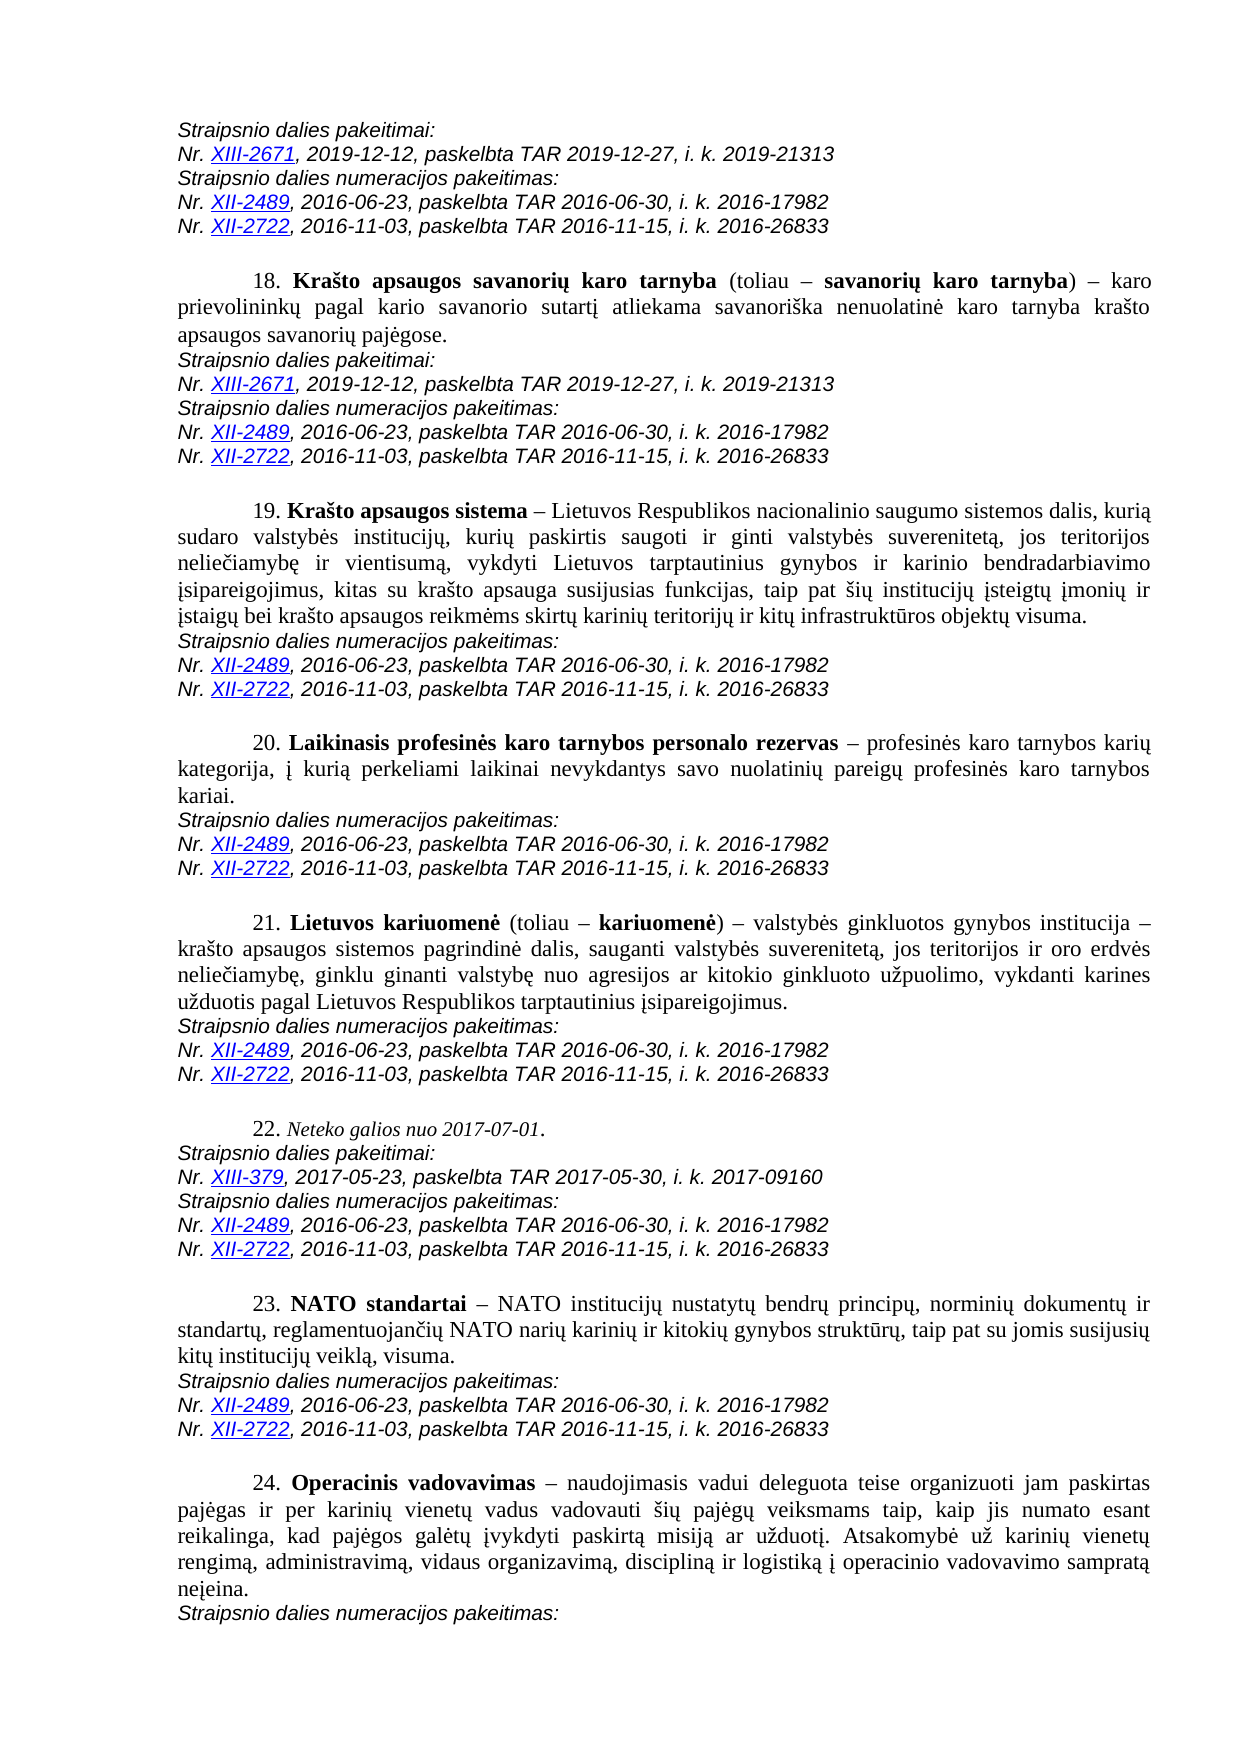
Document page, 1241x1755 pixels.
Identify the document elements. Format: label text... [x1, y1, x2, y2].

text Nr. XII-2489, 2016-06-23, paskelbta TAR 2016-06-30, i. k. 2016-17982 [177, 652, 1152, 676]
text Nr. XII-2722, 2016-11-03, paskelbta TAR 2016-11-15, i. k. 2016-26833 [177, 1417, 1152, 1441]
text 23. NATO standartai – NATO institucijų nustatytų bendrų principų, norminių dokumentų ir standartų, reglamentuojančių NATO narių karinių ir kitokių gynybos struktūrų, taip pat su jomis susijusių kitų institucijų veiklą, visuma. [177, 1290, 1152, 1369]
text Nr. XII-2722, 2016-11-03, paskelbta TAR 2016-11-15, i. k. 2016-26833 [177, 856, 1152, 880]
text Nr. XII-2489, 2016-06-23, paskelbta TAR 2016-06-30, i. k. 2016-17982 [177, 190, 1152, 214]
text 18. Krašto apsaugos savanorių karo tarnyba (toliau – savanorių karo tarnyba) – karo prievolininkų pagal kario savanorio sutartį atliekama savanoriška nenuolatinė karo tarnyba krašto apsaugos savanorių pajėgose. [177, 267, 1152, 348]
text 20. Laikinasis profesinės karo tarnybos personalo rezervas – profesinės karo tarnybos karių kategorija, į kurią perkeliami laikinai nevykdantys savo nuolatinių pareigų profesinės karo tarnybos kariai. [177, 729, 1152, 808]
text Nr. XII-2489, 2016-06-23, paskelbta TAR 2016-06-30, i. k. 2016-17982 [177, 832, 1152, 856]
text Straipsnio dalies numeracijos pakeitimas: [177, 1369, 1152, 1393]
text Straipsnio dalies pakeitimai: [177, 1141, 1152, 1165]
text Nr. XII-2489, 2016-06-23, paskelbta TAR 2016-06-30, i. k. 2016-17982 [177, 420, 1152, 444]
text Straipsnio dalies pakeitimai: [177, 118, 1152, 142]
text Straipsnio dalies numeracijos pakeitimas: [177, 808, 1152, 832]
text Nr. XII-2722, 2016-11-03, paskelbta TAR 2016-11-15, i. k. 2016-26833 [177, 444, 1152, 468]
text Nr. XII-2722, 2016-11-03, paskelbta TAR 2016-11-15, i. k. 2016-26833 [177, 676, 1152, 700]
text Nr. XII-2489, 2016-06-23, paskelbta TAR 2016-06-30, i. k. 2016-17982 [177, 1213, 1152, 1237]
text Straipsnio dalies numeracijos pakeitimas: [177, 1601, 1152, 1625]
text 22. Neteko galios nuo 2017-07-01. [177, 1115, 1152, 1141]
text 19. Krašto apsaugos sistema – Lietuvos Respublikos nacionalinio saugumo sistemos dalis, kurią sudaro valstybės institucijų, kurių paskirtis saugoti ir ginti valstybės suverenitetą, jos teritorijos neliečiamybę ir vientisumą, vykdyti Lietuvos tarptautinius gynybos ir karinio bendradarbiavimo įsipareigojimus, kitas su krašto apsauga susijusias funkcijas, taip pat šių institucijų įsteigtų įmonių ir įstaigų bei krašto apsaugos reikmėms skirtų karinių teritorijų ir kitų infrastruktūros objektų visuma. [177, 497, 1152, 628]
text Straipsnio dalies numeracijos pakeitimas: [177, 396, 1152, 420]
text Nr. XII-2722, 2016-11-03, paskelbta TAR 2016-11-15, i. k. 2016-26833 [177, 1062, 1152, 1086]
text Straipsnio dalies numeracijos pakeitimas: [177, 1189, 1152, 1213]
text Straipsnio dalies numeracijos pakeitimas: [177, 166, 1152, 190]
text Nr. XII-2722, 2016-11-03, paskelbta TAR 2016-11-15, i. k. 2016-26833 [177, 214, 1152, 238]
text Nr. XII-2722, 2016-11-03, paskelbta TAR 2016-11-15, i. k. 2016-26833 [177, 1237, 1152, 1261]
text Straipsnio dalies numeracijos pakeitimas: [177, 1014, 1152, 1038]
text 24. Operacinis vadovavimas – naudojimasis vadui deleguota teise organizuoti jam paskirtas pajėgas ir per karinių vienetų vadus vadovauti šių pajėgų veiksmams taip, kaip jis numato esant reikalinga, kad pajėgos galėtų įvykdyti paskirtą misiją ar užduotį. Atsakomybė už karinių vienetų rengimą, administravimą, vidaus organizavimą, discipliną ir logistiką į operacinio vadovavimo sampratą neįeina. [177, 1469, 1152, 1601]
text Nr. XII-2489, 2016-06-23, paskelbta TAR 2016-06-30, i. k. 2016-17982 [177, 1038, 1152, 1062]
text 21. Lietuvos kariuomenė (toliau – kariuomenė) – valstybės ginkluotos gynybos institucija – krašto apsaugos sistemos pagrindinė dalis, sauganti valstybės suverenitetą, jos teritorijos ir oro erdvės neliečiamybę, ginklu ginanti valstybę nuo agresijos ar kitokio ginkluoto užpuolimo, vykdanti karines užduotis pagal Lietuvos Respublikos tarptautinius įsipareigojimus. [177, 909, 1152, 1014]
text Nr. XII-2489, 2016-06-23, paskelbta TAR 2016-06-30, i. k. 2016-17982 [177, 1393, 1152, 1417]
text Nr. XIII-379, 2017-05-23, paskelbta TAR 2017-05-30, i. k. 2017-09160 [177, 1165, 1152, 1189]
text Nr. XIII-2671, 2019-12-12, paskelbta TAR 2019-12-27, i. k. 2019-21313 [177, 142, 1152, 166]
text Straipsnio dalies numeracijos pakeitimas: [177, 628, 1152, 652]
text Nr. XIII-2671, 2019-12-12, paskelbta TAR 2019-12-27, i. k. 2019-21313 [177, 372, 1152, 396]
text Straipsnio dalies pakeitimai: [177, 348, 1152, 372]
